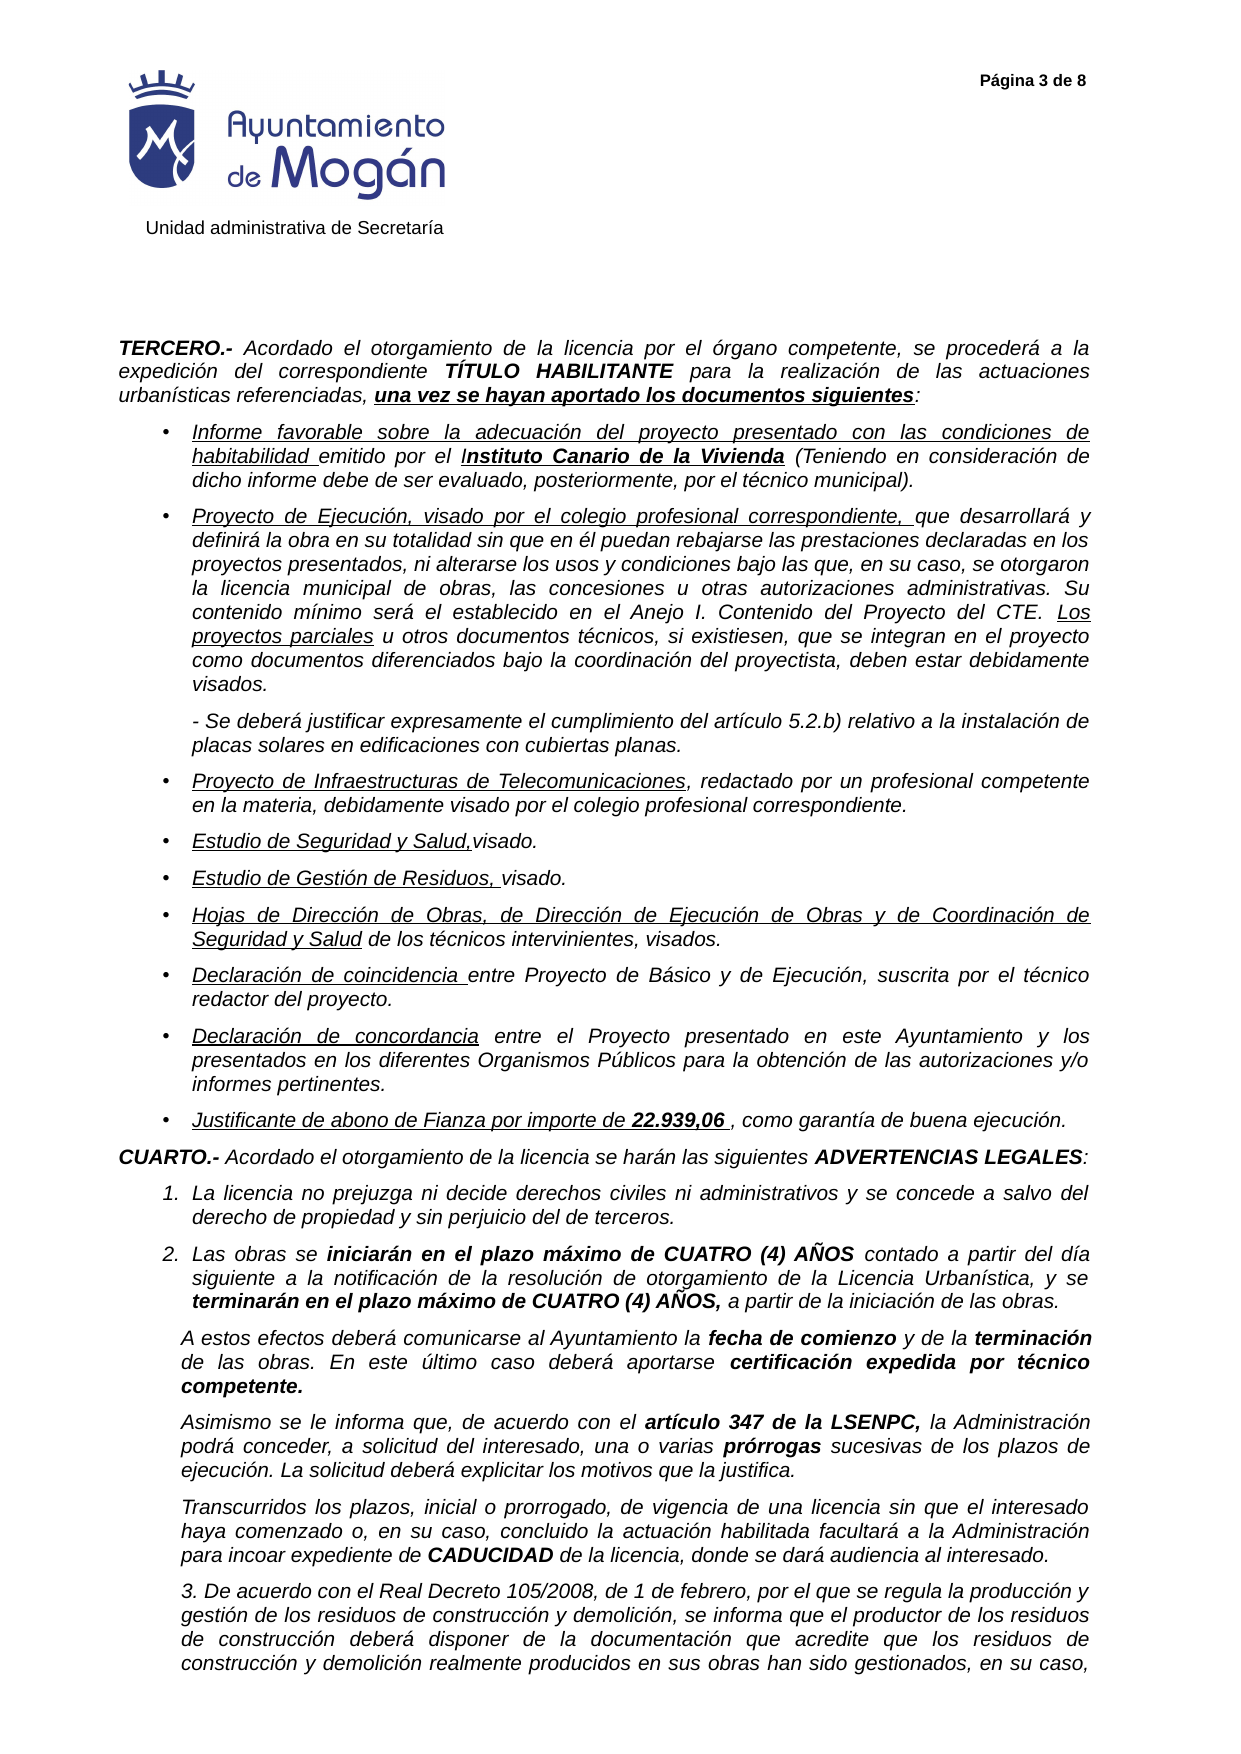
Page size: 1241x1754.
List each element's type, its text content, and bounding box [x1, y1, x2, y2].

list Hojas de Dirección de Obras, de Dirección de Ejecución de Obras y de Coordinación de Seguridad y Salud de los técnicos intervinientes, visados. [162, 902, 1092, 951]
list Informe favorable sobre la adecuación del proyecto presentado con las condiciones de habitabilidad emitido por el Instituto Canario de la Vivienda (Teniendo en consideración de dicho informe debe de ser evaluado, posteriormente, por el técnico municipal). [162, 420, 1092, 492]
list Proyecto de Infraestructuras de Telecomunicaciones, redactado por un profesional competente en la materia, debidamente visado por el colegio profesional correspondiente. [162, 769, 1092, 817]
text TERCERO.- Acordado el otorgamiento de la licencia por el órgano competente, se procederá a la expedición del correspondiente TÍTULO HABILITANTE para la realización de las actuaciones urbanísticas referenciadas, una vez se hayan aportado los documentos siguientes: [118, 335, 1092, 407]
text 3. De acuerdo con el Real Decreto 105/2008, de 1 de febrero, por el que se regula la producción y gestión de los residuos de construcción y demolición, se informa que el productor de los residuos de construcción deberá disponer de la documentación que acredite que los residuos de construcción y demolición realmente producidos en sus obras han sido gestionados, en su caso, [181, 1579, 1092, 1675]
list Las obras se iniciarán en el plazo máximo de CUATRO (4) AÑOS contado a partir del día siguiente a la notificación de la resolución de otorgamiento de la Licencia Urbanística, y se terminarán en el plazo máximo de CUATRO (4) AÑOS, a partir de la iniciación de las obras. [162, 1241, 1092, 1313]
list Declaración de concordancia entre el Proyecto presentado en este Ayuntamiento y los presentados en los diferentes Organismos Públicos para la obtención de las autorizaciones y/o informes pertinentes. [162, 1023, 1092, 1096]
list - Se deberá justificar expresamente el cumplimiento del artículo 5.2.b) relativo a la instalación de placas solares en edificaciones con cubiertas planas. [162, 708, 1092, 756]
picture [128, 70, 445, 206]
text Asimismo se le informa que, de acuerdo con el artículo 347 de la LSENPC, la Administración podrá conceder, a solicitud del interesado, una o varias prórrogas sucesivas de los plazos de ejecución. La solicitud deberá explicitar los motivos que la justifica. [181, 1410, 1092, 1482]
list Proyecto de Ejecución, visado por el colegio profesional correspondiente, que desarrollará y definirá la obra en su totalidad sin que en él puedan rebajarse las prestaciones declaradas en los proyectos presentados, ni alterarse los usos y condiciones bajo las que, en su caso, se otorgaron la licencia municipal de obras, las concesiones u otras autorizaciones administrativas. Su contenido mínimo será el establecido en el Anejo I. Contenido del Proyecto del CTE. Los proyectos parciales u otros documentos técnicos, si existiesen, que se integran en el proyecto como documentos diferenciados bajo la coordinación del proyectista, deben estar debidamente visados. [162, 504, 1092, 696]
text Transcurridos los plazos, inicial o prorrogado, de vigencia de una licencia sin que el interesado haya comenzado o, en su caso, concluido la actuación habilitada facultará a la Administración para incoar expediente de CADUCIDAD de la licencia, donde se dará audiencia al interesado. [181, 1494, 1092, 1566]
text CUARTO.- Acordado el otorgamiento de la licencia se harán las siguientes ADVERTENCIAS LEGALES: [118, 1144, 1092, 1168]
text A estos efectos deberá comunicarse al Ayuntamiento la fecha de comienzo y de la terminación de las obras. En este último caso deberá aportarse certificación expedida por técnico competente. [181, 1326, 1092, 1398]
list Estudio de Gestión de Residuos, visado. [162, 866, 1092, 890]
list La licencia no prejuzga ni decide derechos civiles ni administrativos y se concede a salvo del derecho de propiedad y sin perjuicio del de terceros. [162, 1181, 1092, 1229]
list Estudio de Seguridad y Salud,visado. [162, 829, 1092, 853]
list Justificante de abono de Fianza por importe de 22.939,06 , como garantía de buena ejecución. [162, 1108, 1092, 1132]
list Declaración de coincidencia entre Proyecto de Básico y de Ejecución, suscrita por el técnico redactor del proyecto. [162, 963, 1092, 1011]
